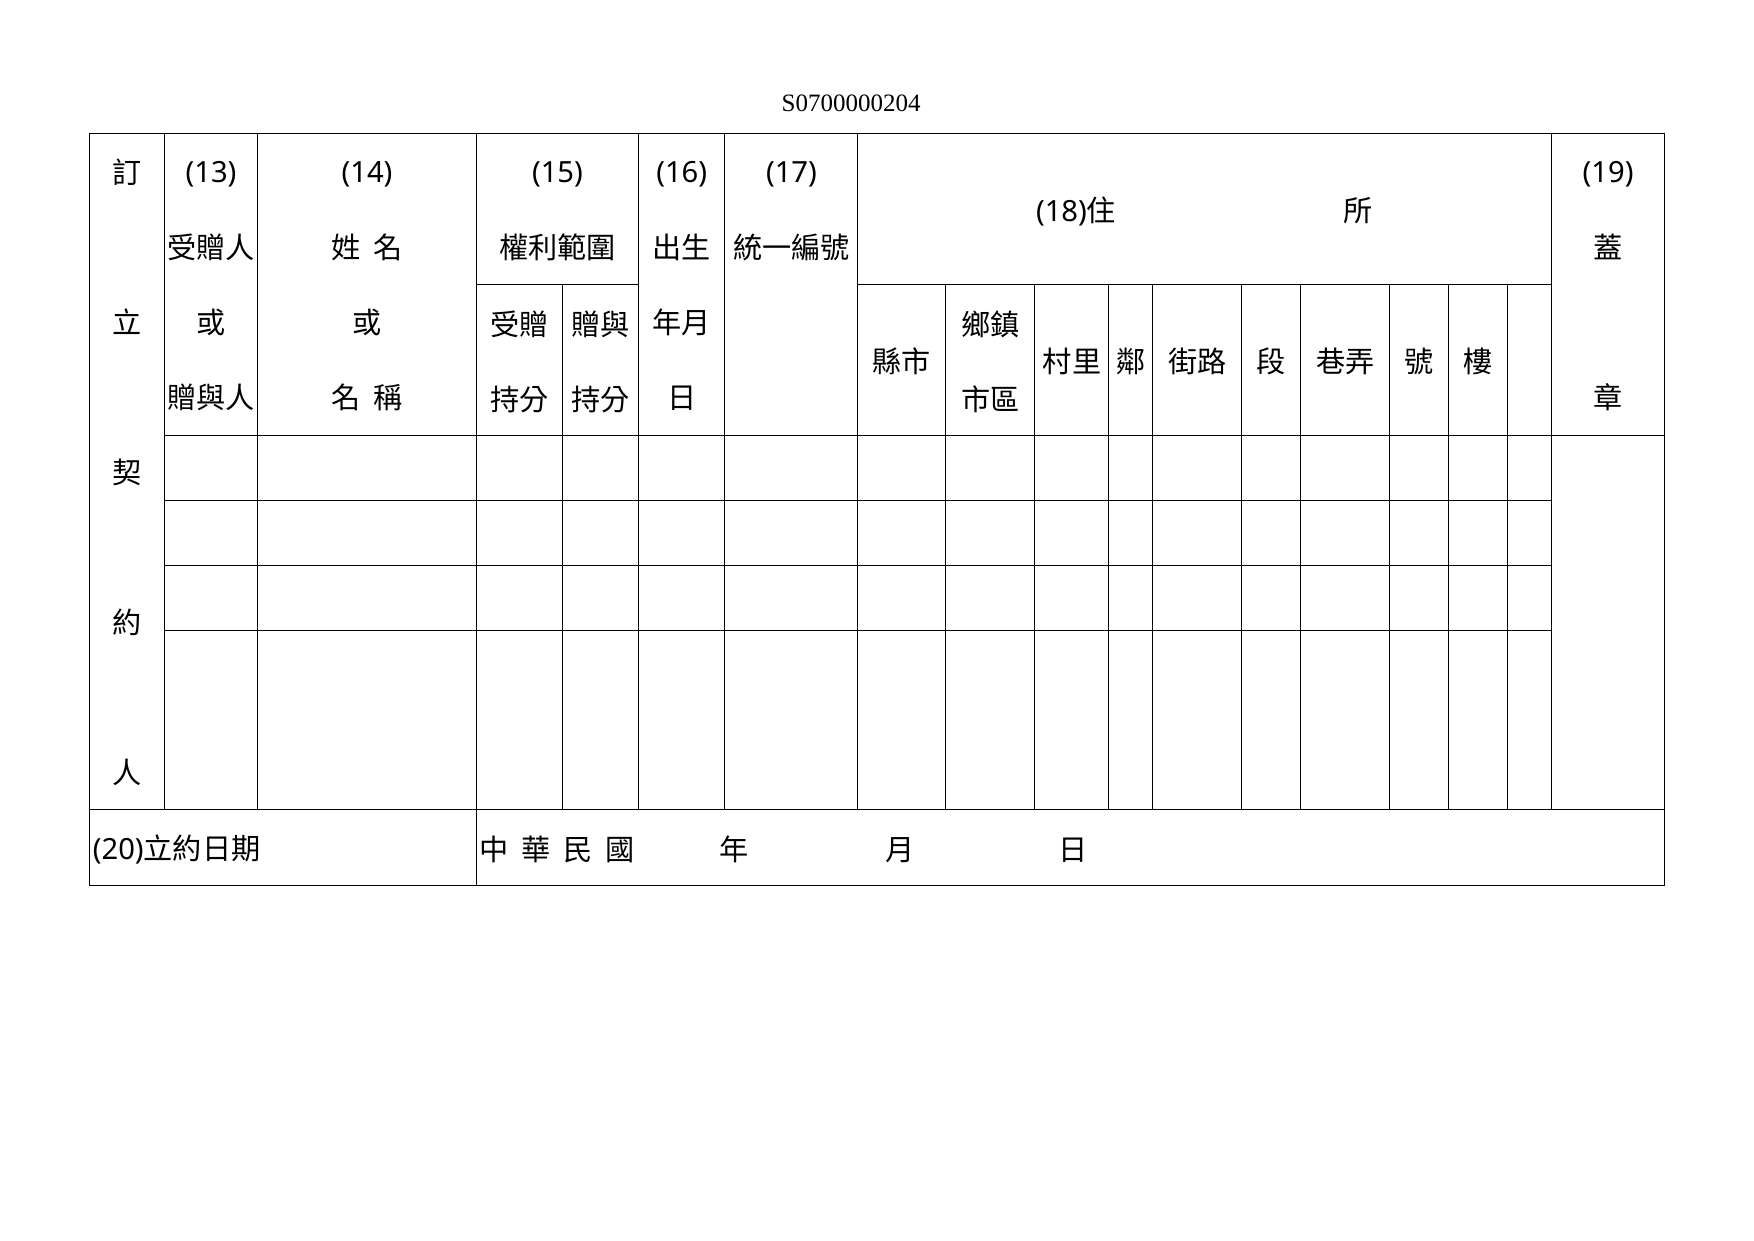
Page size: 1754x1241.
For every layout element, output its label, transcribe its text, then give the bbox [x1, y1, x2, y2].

table_cell [165, 436, 257, 500]
table_cell [946, 631, 1034, 809]
table_cell [1153, 501, 1241, 565]
table_cell [858, 631, 945, 809]
table_cell [1109, 566, 1152, 630]
table_cell [1035, 631, 1108, 809]
table_cell [1109, 436, 1152, 500]
table_cell [1508, 566, 1551, 630]
table_cell [1301, 436, 1389, 500]
table_cell [1242, 436, 1300, 500]
table_cell [563, 436, 638, 500]
table_cell [858, 566, 945, 630]
table_cell [1242, 566, 1300, 630]
table_cell 街路 [1153, 285, 1241, 435]
table_cell (14) 姓 名 或 名 稱 [258, 134, 476, 435]
table_cell 鄉鎮 市區 [946, 285, 1034, 435]
table_cell [165, 566, 257, 630]
table_cell 村里 [1035, 285, 1108, 435]
table_cell [1390, 566, 1448, 630]
table_cell [1508, 285, 1551, 435]
table_cell [1449, 436, 1507, 500]
table_cell [1153, 631, 1241, 809]
table_cell [725, 436, 857, 500]
table_cell (19) 蓋 章 [1552, 134, 1664, 435]
table_cell 樓 [1449, 285, 1507, 435]
table_cell [563, 501, 638, 565]
table_cell [477, 501, 562, 565]
table_cell [858, 436, 945, 500]
table_cell [258, 631, 476, 809]
table_cell [639, 631, 724, 809]
table_cell [477, 631, 562, 809]
table_cell [1301, 566, 1389, 630]
table_cell [1153, 566, 1241, 630]
table_cell [258, 501, 476, 565]
table_cell [1552, 436, 1664, 809]
table_cell [1242, 501, 1300, 565]
table_cell (16) 出生 年月 日 [639, 134, 724, 435]
table_cell 中 華 民 國 年 月 日 [477, 810, 1664, 885]
table_cell [1035, 566, 1108, 630]
table_cell [1390, 501, 1448, 565]
table_cell [1449, 501, 1507, 565]
table_cell [946, 566, 1034, 630]
table_cell (20)立約日期 [90, 810, 476, 885]
table_cell 受贈 持分 [477, 285, 562, 435]
table_cell (15) 權利範圍 [477, 134, 638, 284]
table_cell [1390, 436, 1448, 500]
table_cell [1449, 566, 1507, 630]
table_cell [1301, 631, 1389, 809]
table_cell [1449, 631, 1507, 809]
table_cell [258, 566, 476, 630]
table_cell [1508, 436, 1551, 500]
table_cell 號 [1390, 285, 1448, 435]
table_cell (17) 統一編號 [725, 134, 857, 435]
table_cell [1390, 631, 1448, 809]
table_cell [639, 566, 724, 630]
table_cell 巷弄 [1301, 285, 1389, 435]
table_cell [258, 436, 476, 500]
table_cell (18)住 所 [858, 134, 1551, 284]
table_cell [1508, 631, 1551, 809]
table_cell [858, 501, 945, 565]
table_cell 縣市 [858, 285, 945, 435]
table_cell 鄰 [1109, 285, 1152, 435]
table_cell [1109, 631, 1152, 809]
table_cell [725, 631, 857, 809]
table_cell [1301, 501, 1389, 565]
table_cell 段 [1242, 285, 1300, 435]
table_cell [477, 436, 562, 500]
table_cell 訂 立 契 約 人 [90, 134, 164, 809]
table_cell [1035, 436, 1108, 500]
table_cell [1035, 501, 1108, 565]
table_cell [563, 631, 638, 809]
table_cell (13) 受贈人或 贈與人 [165, 134, 257, 435]
table_cell [165, 501, 257, 565]
table_cell [1153, 436, 1241, 500]
table_cell [639, 436, 724, 500]
table_cell [725, 566, 857, 630]
table_cell [946, 501, 1034, 565]
table_cell [563, 566, 638, 630]
table_cell [1508, 501, 1551, 565]
table_cell [1109, 501, 1152, 565]
table_cell [639, 501, 724, 565]
table_cell [1242, 631, 1300, 809]
table_cell [946, 436, 1034, 500]
table_cell [477, 566, 562, 630]
table_cell 贈與 持分 [563, 285, 638, 435]
table_cell [725, 501, 857, 565]
table_cell [165, 631, 257, 809]
